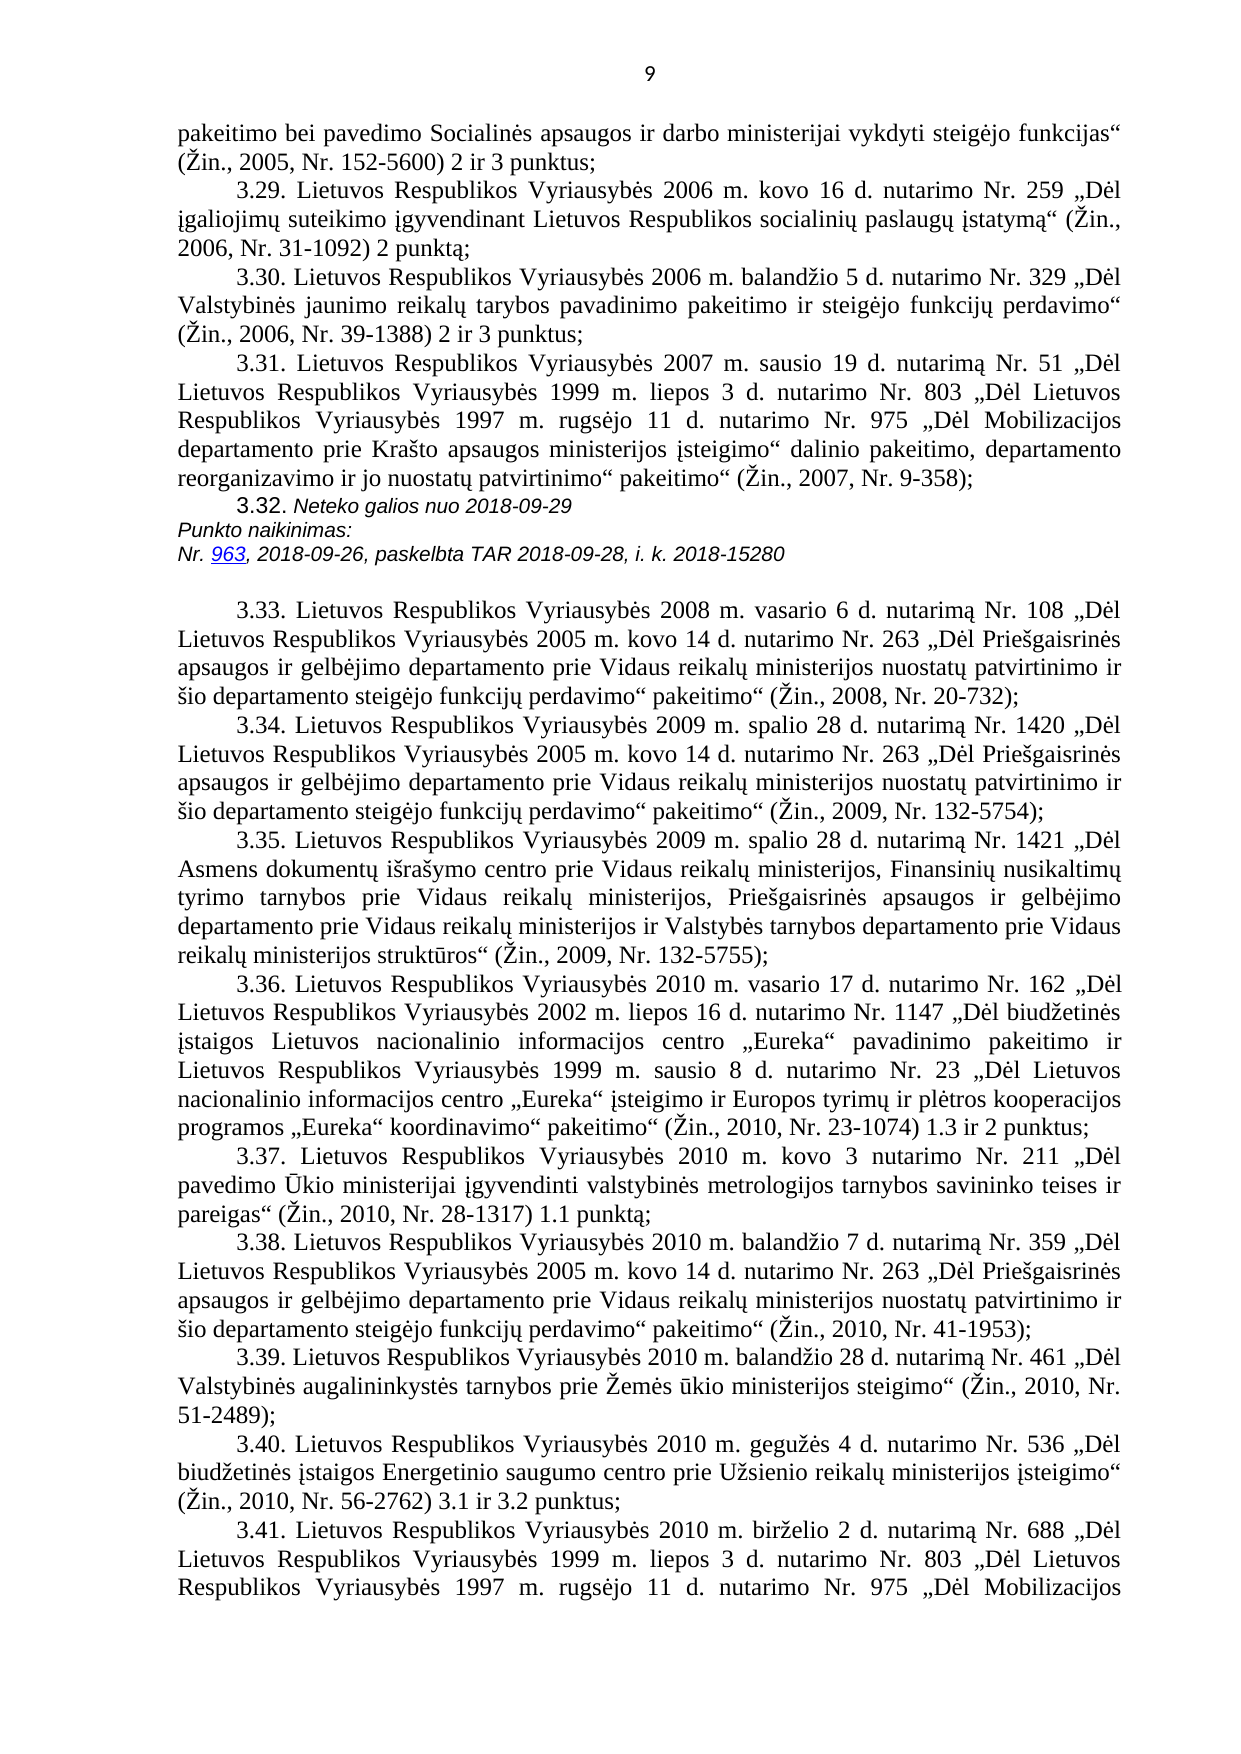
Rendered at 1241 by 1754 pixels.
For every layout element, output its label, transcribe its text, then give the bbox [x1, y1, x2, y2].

text 3.36. Lietuvos Respublikos Vyriausybės 2010 m. vasario 17 d. nutarimo Nr. 162 „Dėl Lietuvos Respublikos Vyriausybės 2002 m. liepos 16 d. nutarimo Nr. 1147 „Dėl biudžetinės įstaigos Lietuvos nacionalinio informacijos centro „Eureka“ pavadinimo pakeitimo ir Lietuvos Respublikos Vyriausybės 1999 m. sausio 8 d. nutarimo Nr. 23 „Dėl Lietuvos nacionalinio informacijos centro „Eureka“ įsteigimo ir Europos tyrimų ir plėtros kooperacijos programos „Eureka“ koordinavimo“ pakeitimo“ (Žin., 2010, Nr. 23-1074) 1.3 ir 2 punktus; [177, 969, 1122, 1141]
text 3.37. Lietuvos Respublikos Vyriausybės 2010 m. kovo 3 nutarimo Nr. 211 „Dėl pavedimo Ūkio ministerijai įgyvendinti valstybinės metrologijos tarnybos savininko teises ir pareigas“ (Žin., 2010, Nr. 28-1317) 1.1 punktą; [177, 1141, 1122, 1227]
text 3.30. Lietuvos Respublikos Vyriausybės 2006 m. balandžio 5 d. nutarimo Nr. 329 „Dėl Valstybinės jaunimo reikalų tarybos pavadinimo pakeitimo ir steigėjo funkcijų perdavimo“ (Žin., 2006, Nr. 39-1388) 2 ir 3 punktus; [177, 262, 1122, 348]
text 3.39. Lietuvos Respublikos Vyriausybės 2010 m. balandžio 28 d. nutarimą Nr. 461 „Dėl Valstybinės augalininkystės tarnybos prie Žemės ūkio ministerijos steigimo“ (Žin., 2010, Nr. 51-2489); [177, 1342, 1122, 1429]
text 3.34. Lietuvos Respublikos Vyriausybės 2009 m. spalio 28 d. nutarimą Nr. 1420 „Dėl Lietuvos Respublikos Vyriausybės 2005 m. kovo 14 d. nutarimo Nr. 263 „Dėl Priešgaisrinės apsaugos ir gelbėjimo departamento prie Vidaus reikalų ministerijos nuostatų patvirtinimo ir šio departamento steigėjo funkcijų perdavimo“ pakeitimo“ (Žin., 2009, Nr. 132-5754); [177, 710, 1122, 825]
text 3.29. Lietuvos Respublikos Vyriausybės 2006 m. kovo 16 d. nutarimo Nr. 259 „Dėl įgaliojimų suteikimo įgyvendinant Lietuvos Respublikos socialinių paslaugų įstatymą“ (Žin., 2006, Nr. 31-1092) 2 punktą; [177, 176, 1122, 262]
text pakeitimo bei pavedimo Socialinės apsaugos ir darbo ministerijai vykdyti steigėjo funkcijas“ (Žin., 2005, Nr. 152-5600) 2 ir 3 punktus; [177, 118, 1122, 176]
text 3.31. Lietuvos Respublikos Vyriausybės 2007 m. sausio 19 d. nutarimą Nr. 51 „Dėl Lietuvos Respublikos Vyriausybės 1999 m. liepos 3 d. nutarimo Nr. 803 „Dėl Lietuvos Respublikos Vyriausybės 1997 m. rugsėjo 11 d. nutarimo Nr. 975 „Dėl Mobilizacijos departamento prie Krašto apsaugos ministerijos įsteigimo“ dalinio pakeitimo, departamento reorganizavimo ir jo nuostatų patvirtinimo“ pakeitimo“ (Žin., 2007, Nr. 9-358); [177, 348, 1122, 492]
text Punkto naikinimas: [177, 518, 1122, 542]
text 3.33. Lietuvos Respublikos Vyriausybės 2008 m. vasario 6 d. nutarimą Nr. 108 „Dėl Lietuvos Respublikos Vyriausybės 2005 m. kovo 14 d. nutarimo Nr. 263 „Dėl Priešgaisrinės apsaugos ir gelbėjimo departamento prie Vidaus reikalų ministerijos nuostatų patvirtinimo ir šio departamento steigėjo funkcijų perdavimo“ pakeitimo“ (Žin., 2008, Nr. 20-732); [177, 595, 1122, 710]
text 3.40. Lietuvos Respublikos Vyriausybės 2010 m. gegužės 4 d. nutarimo Nr. 536 „Dėl biudžetinės įstaigos Energetinio saugumo centro prie Užsienio reikalų ministerijos įsteigimo“ (Žin., 2010, Nr. 56-2762) 3.1 ir 3.2 punktus; [177, 1429, 1122, 1515]
text 3.35. Lietuvos Respublikos Vyriausybės 2009 m. spalio 28 d. nutarimą Nr. 1421 „Dėl Asmens dokumentų išrašymo centro prie Vidaus reikalų ministerijos, Finansinių nusikaltimų tyrimo tarnybos prie Vidaus reikalų ministerijos, Priešgaisrinės apsaugos ir gelbėjimo departamento prie Vidaus reikalų ministerijos ir Valstybės tarnybos departamento prie Vidaus reikalų ministerijos struktūros“ (Žin., 2009, Nr. 132-5755); [177, 825, 1122, 969]
text Nr. 963, 2018-09-26, paskelbta TAR 2018-09-28, i. k. 2018-15280 [177, 542, 1122, 566]
text 3.41. Lietuvos Respublikos Vyriausybės 2010 m. birželio 2 d. nutarimą Nr. 688 „Dėl Lietuvos Respublikos Vyriausybės 1999 m. liepos 3 d. nutarimo Nr. 803 „Dėl Lietuvos Respublikos Vyriausybės 1997 m. rugsėjo 11 d. nutarimo Nr. 975 „Dėl Mobilizacijos [177, 1515, 1122, 1601]
text 3.32. Neteko galios nuo 2018-09-29 [177, 492, 1122, 518]
text 3.38. Lietuvos Respublikos Vyriausybės 2010 m. balandžio 7 d. nutarimą Nr. 359 „Dėl Lietuvos Respublikos Vyriausybės 2005 m. kovo 14 d. nutarimo Nr. 263 „Dėl Priešgaisrinės apsaugos ir gelbėjimo departamento prie Vidaus reikalų ministerijos nuostatų patvirtinimo ir šio departamento steigėjo funkcijų perdavimo“ pakeitimo“ (Žin., 2010, Nr. 41-1953); [177, 1227, 1122, 1342]
